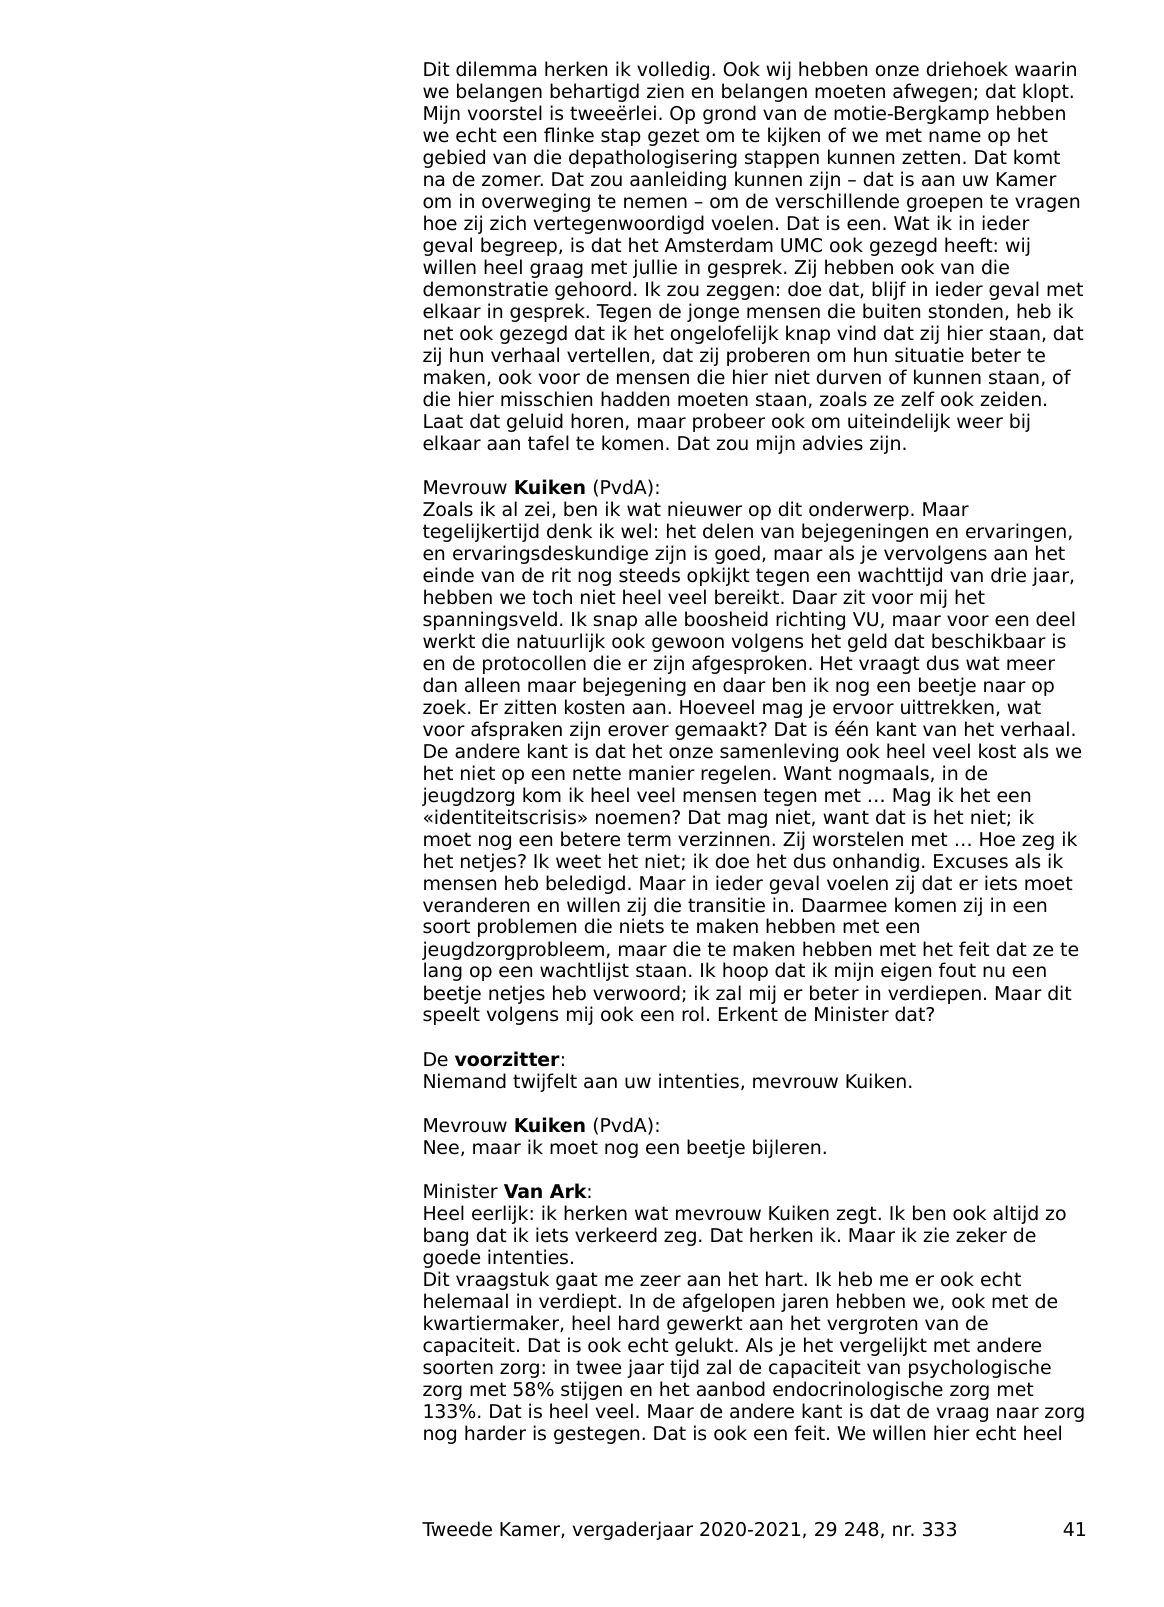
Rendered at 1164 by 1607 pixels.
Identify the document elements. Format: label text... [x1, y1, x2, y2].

text De voorzitter: [422, 1048, 1087, 1071]
text Minister Van Ark: [422, 1181, 1087, 1203]
text Dit vraagstuk gaat me zeer aan het hart. Ik heb me er ook echt helemaal in verdiept. In de afgelopen jaren hebben we, ook met de kwartiermaker, heel hard gewerkt aan het vergroten van de capaciteit. Dat is ook echt gelukt. Als je het vergelijkt met andere soorten zorg: in twee jaar tijd zal de capaciteit van psychologische zorg met 58% stijgen en het aanbod endocrinologische zorg met 133%. Dat is heel veel. Maar de andere kant is dat de vraag naar zorg nog harder is gestegen. Dat is ook een feit. We willen hier echt heel [422, 1269, 1087, 1444]
text Heel eerlijk: ik herken wat mevrouw Kuiken zegt. Ik ben ook altijd zo bang dat ik iets verkeerd zeg. Dat herken ik. Maar ik zie zeker de goede intenties. [422, 1203, 1087, 1269]
text Mevrouw Kuiken (PvdA): [422, 477, 1087, 499]
text Zoals ik al zei, ben ik wat nieuwer op dit onderwerp. Maar tegelijkertijd denk ik wel: het delen van bejegeningen en ervaringen, en ervaringsdeskundige zijn is goed, maar als je vervolgens aan het einde van de rit nog steeds opkijkt tegen een wachttijd van drie jaar, hebben we toch niet heel veel bereikt. Daar zit voor mij het spanningsveld. Ik snap alle boosheid richting VU, maar voor een deel werkt die natuurlijk ook gewoon volgens het geld dat beschikbaar is en de protocollen die er zijn afgesproken. Het vraagt dus wat meer dan alleen maar bejegening en daar ben ik nog een beetje naar op zoek. Er zitten kosten aan. Hoeveel mag je ervoor uittrekken, wat voor afspraken zijn erover gemaakt? Dat is één kant van het verhaal. [422, 499, 1087, 741]
text Nee, maar ik moet nog een beetje bijleren. [422, 1137, 1087, 1159]
text Mevrouw Kuiken (PvdA): [422, 1115, 1087, 1137]
text Dit dilemma herken ik volledig. Ook wij hebben onze driehoek waarin we belangen behartigd zien en belangen moeten afwegen; dat klopt. Mijn voorstel is tweeërlei. Op grond van de motie-Bergkamp hebben we echt een flinke stap gezet om te kijken of we met name op het gebied van die depathologisering stappen kunnen zetten. Dat komt na de zomer. Dat zou aanleiding kunnen zijn – dat is aan uw Kamer om in overweging te nemen – om de verschillende groepen te vragen hoe zij zich vertegenwoordigd voelen. Dat is een. Wat ik in ieder geval begreep, is dat het Amsterdam UMC ook gezegd heeft: wij willen heel graag met jullie in gesprek. Zij hebben ook van die demonstratie gehoord. Ik zou zeggen: doe dat, blijf in ieder geval met elkaar in gesprek. Tegen de jonge mensen die buiten stonden, heb ik net ook gezegd dat ik het ongelofelijk knap vind dat zij hier staan, dat zij hun verhaal vertellen, dat zij proberen om hun situatie beter te maken, ook voor de mensen die hier niet durven of kunnen staan, of die hier misschien hadden moeten staan, zoals ze zelf ook zeiden. Laat dat geluid horen, maar probeer ook om uiteindelijk weer bij elkaar aan tafel te komen. Dat zou mijn advies zijn. [422, 59, 1087, 455]
text Niemand twijfelt aan uw intenties, mevrouw Kuiken. [422, 1071, 1087, 1092]
text De andere kant is dat het onze samenleving ook heel veel kost als we het niet op een nette manier regelen. Want nogmaals, in de jeugdzorg kom ik heel veel mensen tegen met … Mag ik het een «identiteitscrisis» noemen? Dat mag niet, want dat is het niet; ik moet nog een betere term verzinnen. Zij worstelen met … Hoe zeg ik het netjes? Ik weet het niet; ik doe het dus onhandig. Excuses als ik mensen heb beledigd. Maar in ieder geval voelen zij dat er iets moet veranderen en willen zij die transitie in. Daarmee komen zij in een soort problemen die niets te maken hebben met een jeugdzorgprobleem, maar die te maken hebben met het feit dat ze te lang op een wachtlijst staan. Ik hoop dat ik mijn eigen fout nu een beetje netjes heb verwoord; ik zal mij er beter in verdiepen. Maar dit speelt volgens mij ook een rol. Erkent de Minister dat? [422, 741, 1087, 1026]
